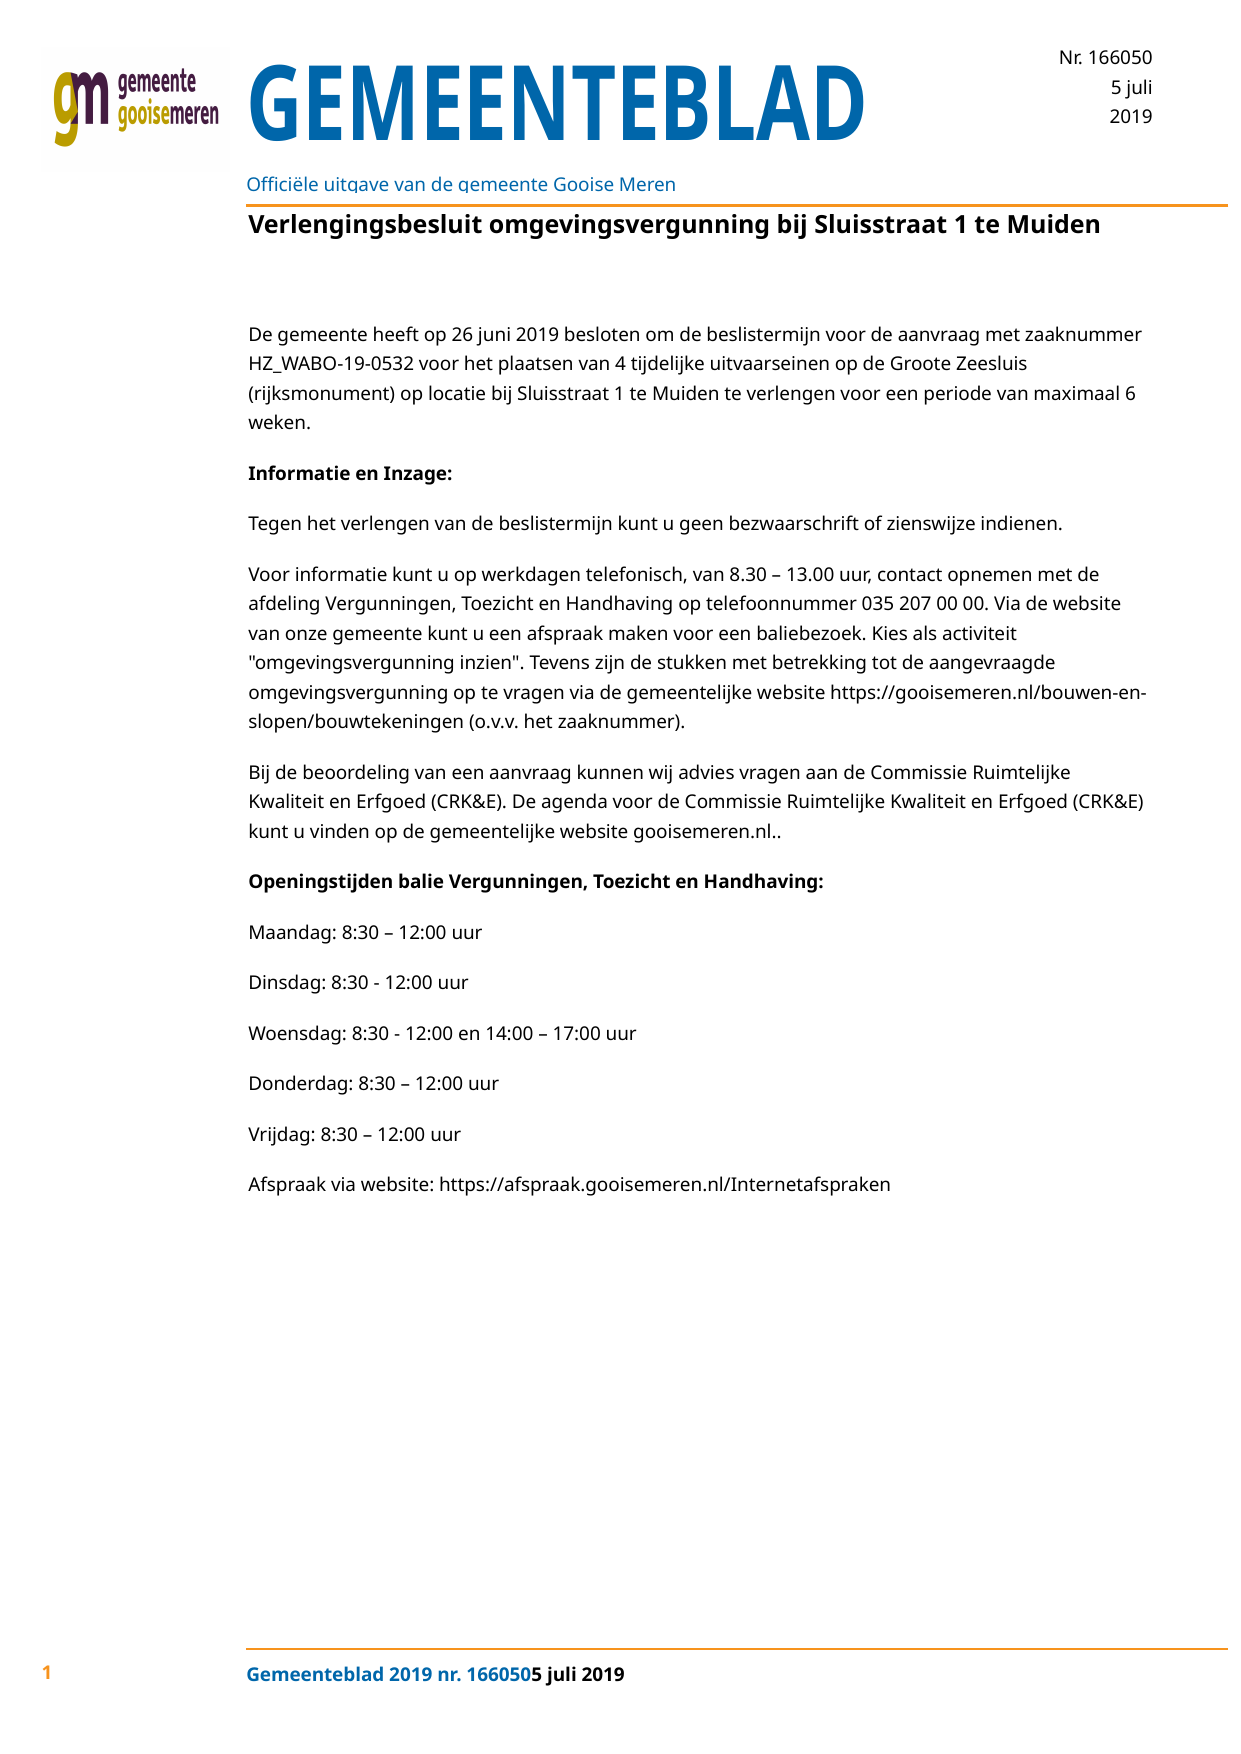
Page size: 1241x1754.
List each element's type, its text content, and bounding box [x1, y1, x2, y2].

text Vrijdag: 8:30 – 12:00 uur [248, 1121, 1152, 1146]
text Woensdag: 8:30 - 12:00 en 14:00 – 17:00 uur [248, 1020, 1152, 1046]
text Verlengingsbesluit omgevingsvergunning bij Sluisstraat 1 te Muiden [248, 207, 1152, 241]
picture [41, 47, 231, 172]
text Tegen het verlengen van de beslistermijn kunt u geen bezwaarschrift of zienswijze indienen. [248, 510, 1152, 536]
text Donderdag: 8:30 – 12:00 uur [248, 1070, 1152, 1096]
text Maandag: 8:30 – 12:00 uur [248, 919, 1152, 945]
text Openingstijden balie Vergunningen, Toezicht en Handhaving: [248, 869, 1152, 894]
text Afspraak via website: https://afspraak.gooisemeren.nl/Internetafspraken [248, 1171, 1152, 1197]
text Bij de beoordeling van een aanvraag kunnen wij advies vragen aan de Commissie Ruimtelijke Kwaliteit en Erfgoed (CRK&E). De agenda voor de Commissie Ruimtelijke Kwaliteit en Erfgoed (CRK&E) kunt u vinden op de gemeentelijke website gooisemeren.nl.. [248, 759, 1152, 844]
text De gemeente heeft op 26 juni 2019 besloten om de beslistermijn voor de aanvraag met zaaknummer HZ_WABO-19-0532 voor het plaatsen van 4 tijdelijke uitvaarseinen op de Groote Zeesluis (rijksmonument) op locatie bij Sluisstraat 1 te Muiden te verlengen voor een periode van maximaal 6 weken. [248, 321, 1152, 435]
text Dinsdag: 8:30 - 12:00 uur [248, 969, 1152, 995]
text Voor informatie kunt u op werkdagen telefonisch, van 8.30 – 13.00 uur, contact opnemen met de afdeling Vergunningen, Toezicht en Handhaving op telefoonnummer 035 207 00 00. Via de website van onze gemeente kunt u een afspraak maken voor een baliebezoek. Kies als activiteit "omgevingsvergunning inzien". Tevens zijn de stukken met betrekking tot de aangevraagde omgevingsvergunning op te vragen via de gemeentelijke website https://gooisemeren.nl/bouwen-en-slopen/bouwtekeningen (o.v.v. het zaaknummer). [248, 561, 1152, 734]
text Informatie en Inzage: [248, 460, 1152, 486]
